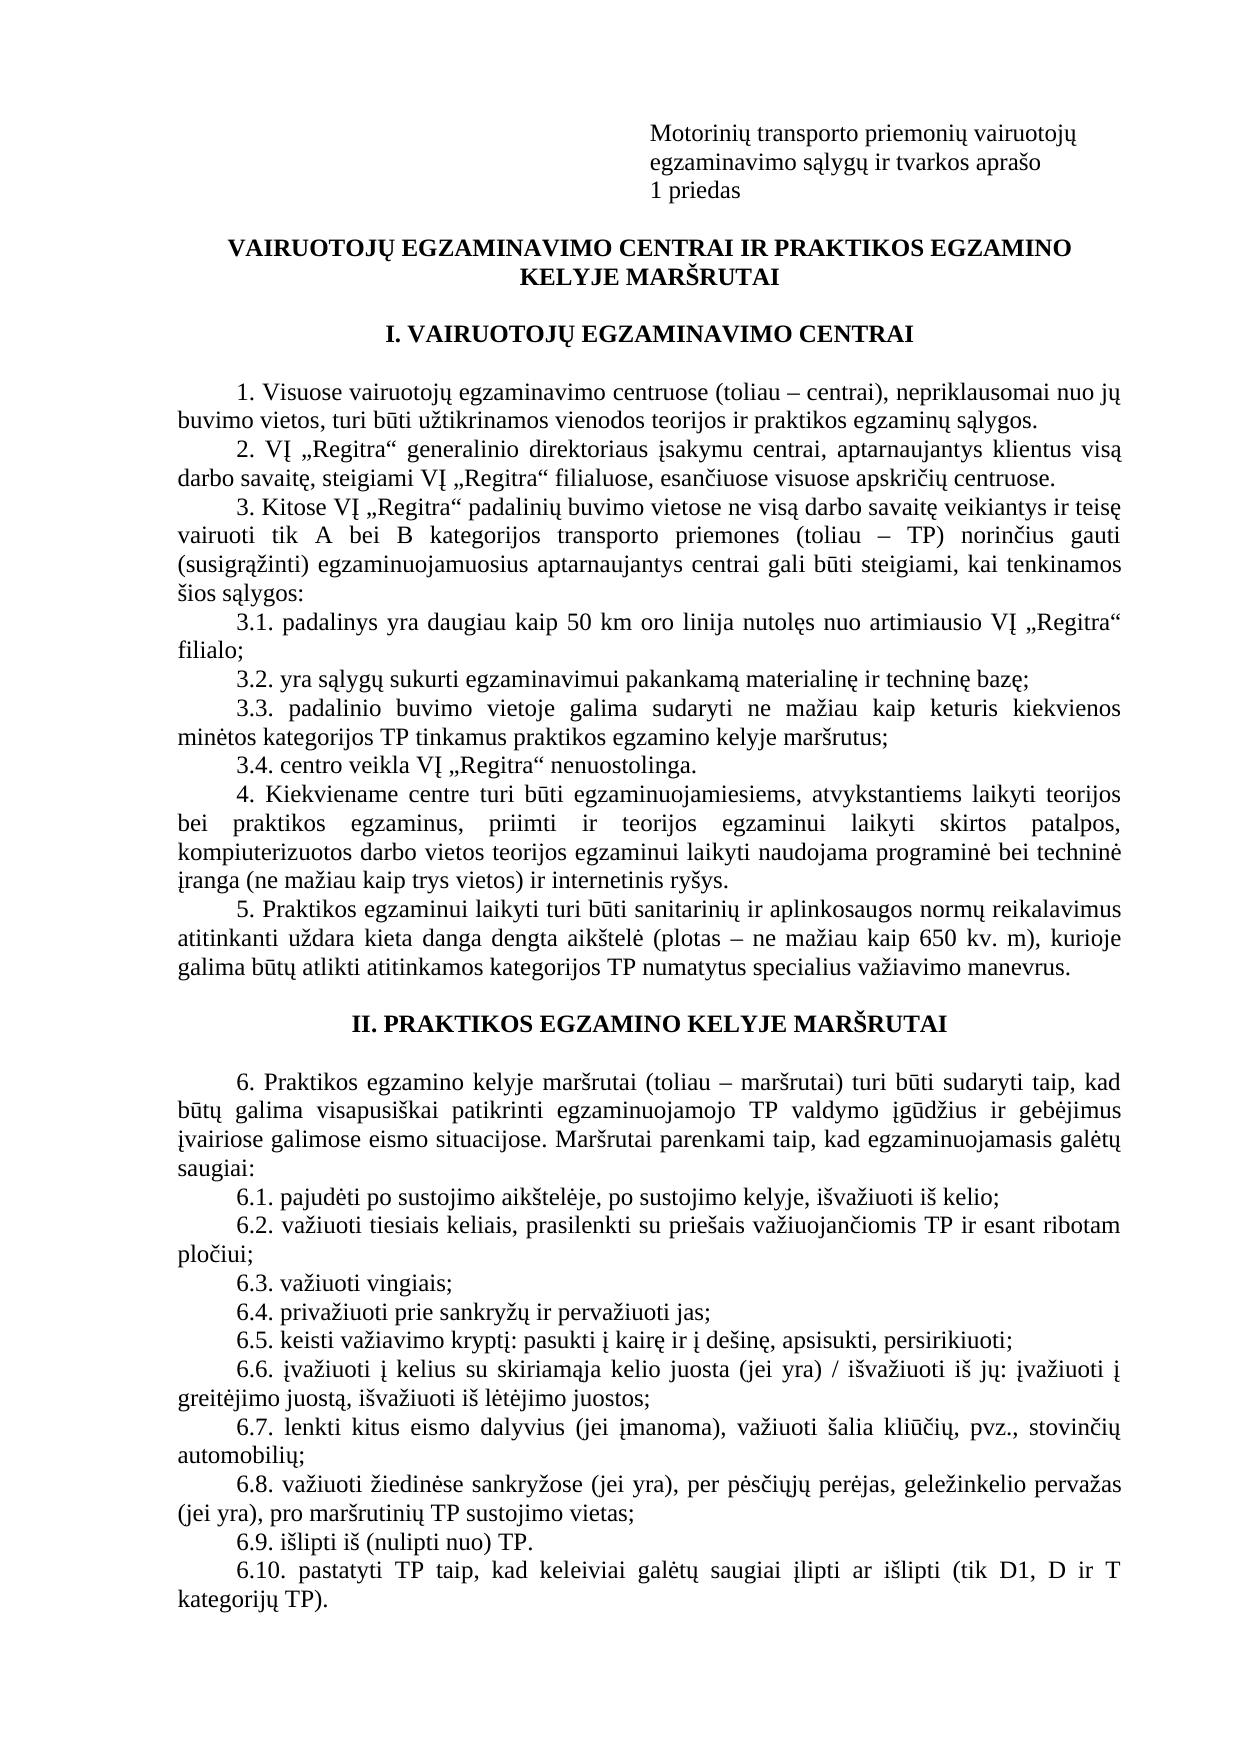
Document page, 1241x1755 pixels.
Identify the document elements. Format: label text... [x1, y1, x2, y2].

text 3.1. padalinys yra daugiau kaip 50 km oro linija nutolęs nuo artimiausio VĮ „Regitra“ filialo; [177, 607, 1122, 664]
text I. VAIRUOTOJŲ EGZAMINAVIMO CENTRAI [177, 319, 1122, 348]
text 5. Praktikos egzaminui laikyti turi būti sanitarinių ir aplinkosaugos normų reikalavimus atitinkanti uždara kieta danga dengta aikštelė (plotas – ne mažiau kaip 650 kv. m), kurioje galima būtų atlikti atitinkamos kategorijos TP numatytus specialius važiavimo manevrus. [177, 894, 1122, 981]
text 3.4. centro veikla VĮ „Regitra“ nenuostolinga. [177, 751, 1122, 779]
text 3.3. padalinio buvimo vietoje galima sudaryti ne mažiau kaip keturis kiekvienos minėtos kategorijos TP tinkamus praktikos egzamino kelyje maršrutus; [177, 693, 1122, 751]
text 3. Kitose VĮ „Regitra“ padalinių buvimo vietose ne visą darbo savaitę veikiantys ir teisę vairuoti tik A bei B kategorijos transporto priemones (toliau – TP) norinčius gauti (susigrąžinti) egzaminuojamuosius aptarnaujantys centrai gali būti steigiami, kai tenkinamos šios sąlygos: [177, 492, 1122, 607]
text Motorinių transporto priemonių vairuotojų egzaminavimo sąlygų ir tvarkos aprašo [649, 118, 1122, 176]
text 6.7. lenkti kitus eismo dalyvius (jei įmanoma), važiuoti šalia kliūčių, pvz., stovinčių automobilių; [177, 1412, 1122, 1469]
text 6.4. privažiuoti prie sankryžų ir pervažiuoti jas; [177, 1297, 1122, 1326]
text 1 priedas [649, 176, 1122, 204]
text 3.2. yra sąlygų sukurti egzaminavimui pakankamą materialinę ir techninę bazę; [177, 664, 1122, 693]
text 6. Praktikos egzamino kelyje maršrutai (toliau – maršrutai) turi būti sudaryti taip, kad būtų galima visapusiškai patikrinti egzaminuojamojo TP valdymo įgūdžius ir gebėjimus įvairiose galimose eismo situacijose. Maršrutai parenkami taip, kad egzaminuojamasis galėtų saugiai: [177, 1067, 1122, 1182]
text 6.2. važiuoti tiesiais keliais, prasilenkti su priešais važiuojančiomis TP ir esant ribotam pločiui; [177, 1211, 1122, 1268]
text 6.9. išlipti iš (nulipti nuo) TP. [177, 1527, 1122, 1556]
text 6.8. važiuoti žiedinėse sankryžose (jei yra), per pėsčiųjų perėjas, geležinkelio pervažas (jei yra), pro maršrutinių TP sustojimo vietas; [177, 1469, 1122, 1527]
text 6.3. važiuoti vingiais; [177, 1268, 1122, 1297]
text 6.10. pastatyti TP taip, kad keleiviai galėtų saugiai įlipti ar išlipti (tik D1, D ir T kategorijų TP). [177, 1556, 1122, 1613]
text 2. VĮ „Regitra“ generalinio direktoriaus įsakymu centrai, aptarnaujantys klientus visą darbo savaitę, steigiami VĮ „Regitra“ filialuose, esančiuose visuose apskričių centruose. [177, 434, 1122, 492]
text 6.6. įvažiuoti į kelius su skiriamąja kelio juosta (jei yra) / išvažiuoti iš jų: įvažiuoti į greitėjimo juostą, išvažiuoti iš lėtėjimo juostos; [177, 1354, 1122, 1412]
text VAIRUOTOJŲ EGZAMINAVIMO CENTRAI IR PRAKTIKOS EGZAMINO KELYJE MARŠRUTAI [177, 233, 1122, 291]
text II. PRAKTIKOS EGZAMINO KELYJE MARŠRUTAI [177, 1009, 1122, 1038]
text 4. Kiekviename centre turi būti egzaminuojamiesiems, atvykstantiems laikyti teorijos bei praktikos egzaminus, priimti ir teorijos egzaminui laikyti skirtos patalpos, kompiuterizuotos darbo vietos teorijos egzaminui laikyti naudojama programinė bei techninė įranga (ne mažiau kaip trys vietos) ir internetinis ryšys. [177, 779, 1122, 894]
text 1. Visuose vairuotojų egzaminavimo centruose (toliau – centrai), nepriklausomai nuo jų buvimo vietos, turi būti užtikrinamos vienodos teorijos ir praktikos egzaminų sąlygos. [177, 377, 1122, 434]
text 6.1. pajudėti po sustojimo aikštelėje, po sustojimo kelyje, išvažiuoti iš kelio; [177, 1182, 1122, 1211]
text 6.5. keisti važiavimo kryptį: pasukti į kairę ir į dešinę, apsisukti, persirikiuoti; [177, 1326, 1122, 1354]
